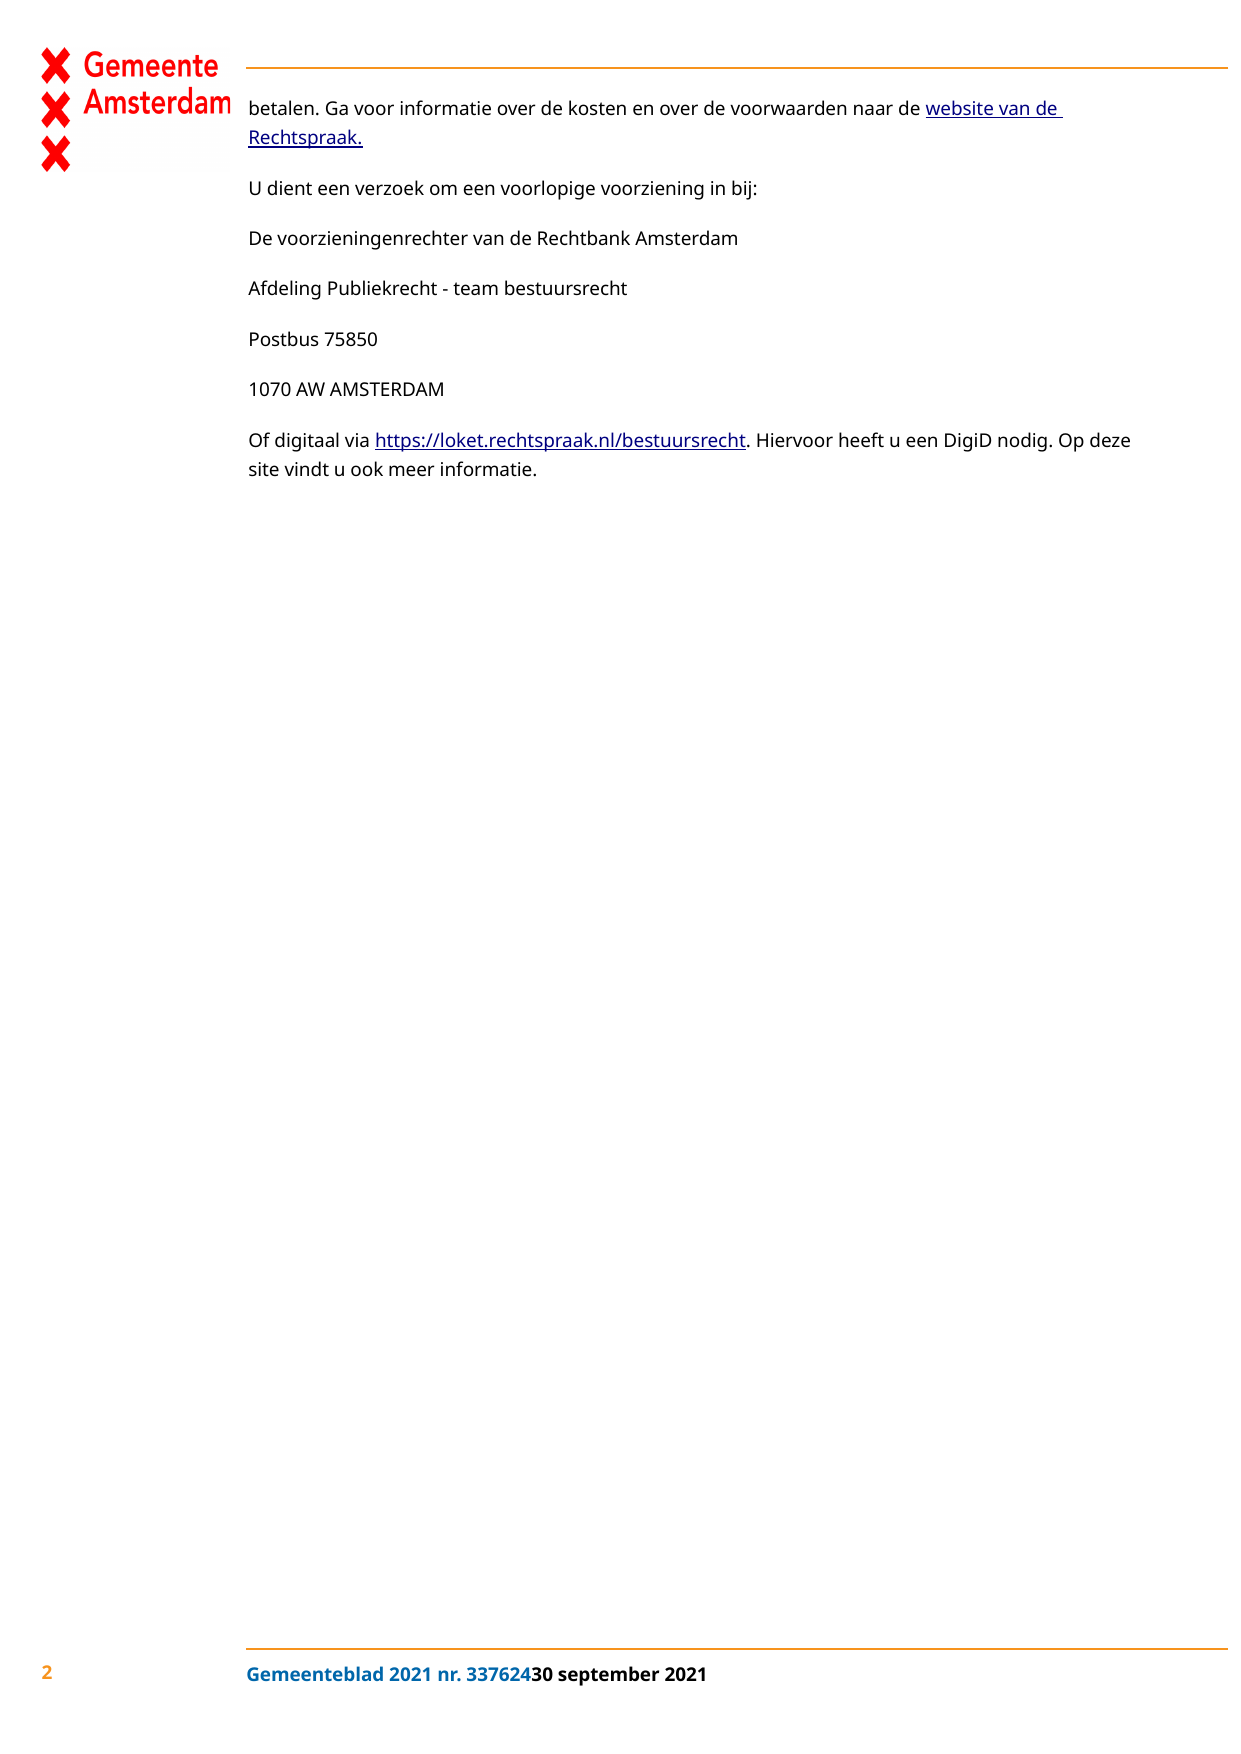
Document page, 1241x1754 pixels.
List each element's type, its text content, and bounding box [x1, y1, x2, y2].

text U dient een verzoek om een voorlopige voorziening in bij: [248, 175, 1152, 201]
text Afdeling Publiekrecht - team bestuursrecht [248, 276, 1152, 301]
text Of digitaal via https://loket.rechtspraak.nl/bestuursrecht. Hiervoor heeft u een DigiD nodig. Op deze site vindt u ook meer informatie. [248, 427, 1152, 482]
text betalen. Ga voor informatie over de kosten en over de voorwaarden naar de website van de Rechtspraak. [248, 95, 1152, 150]
text De voorzieningenrechter van de Rechtbank Amsterdam [248, 225, 1152, 251]
text Postbus 75850 [248, 326, 1152, 352]
picture [41, 47, 231, 172]
text 1070 AW AMSTERDAM [248, 376, 1152, 402]
